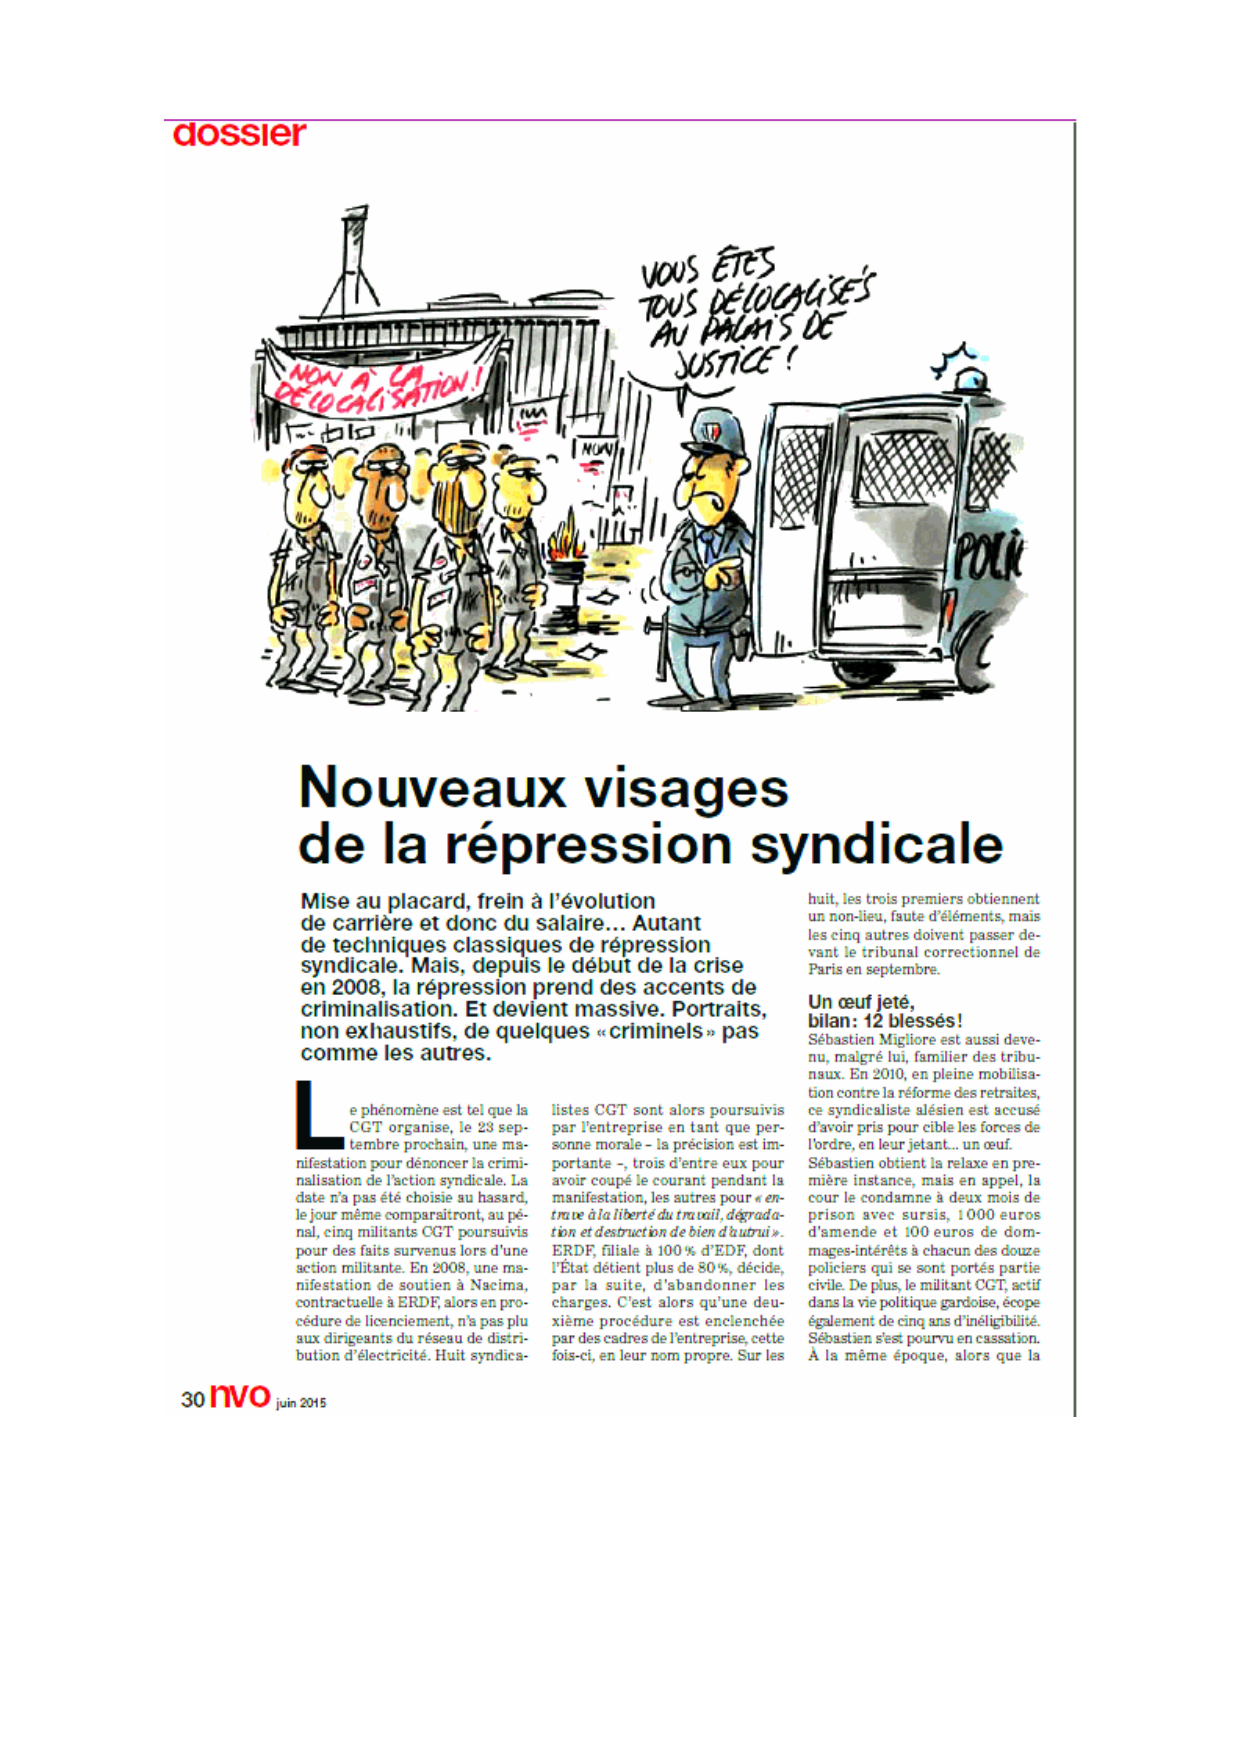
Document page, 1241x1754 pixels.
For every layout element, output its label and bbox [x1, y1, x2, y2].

picture [163, 118, 1077, 1417]
